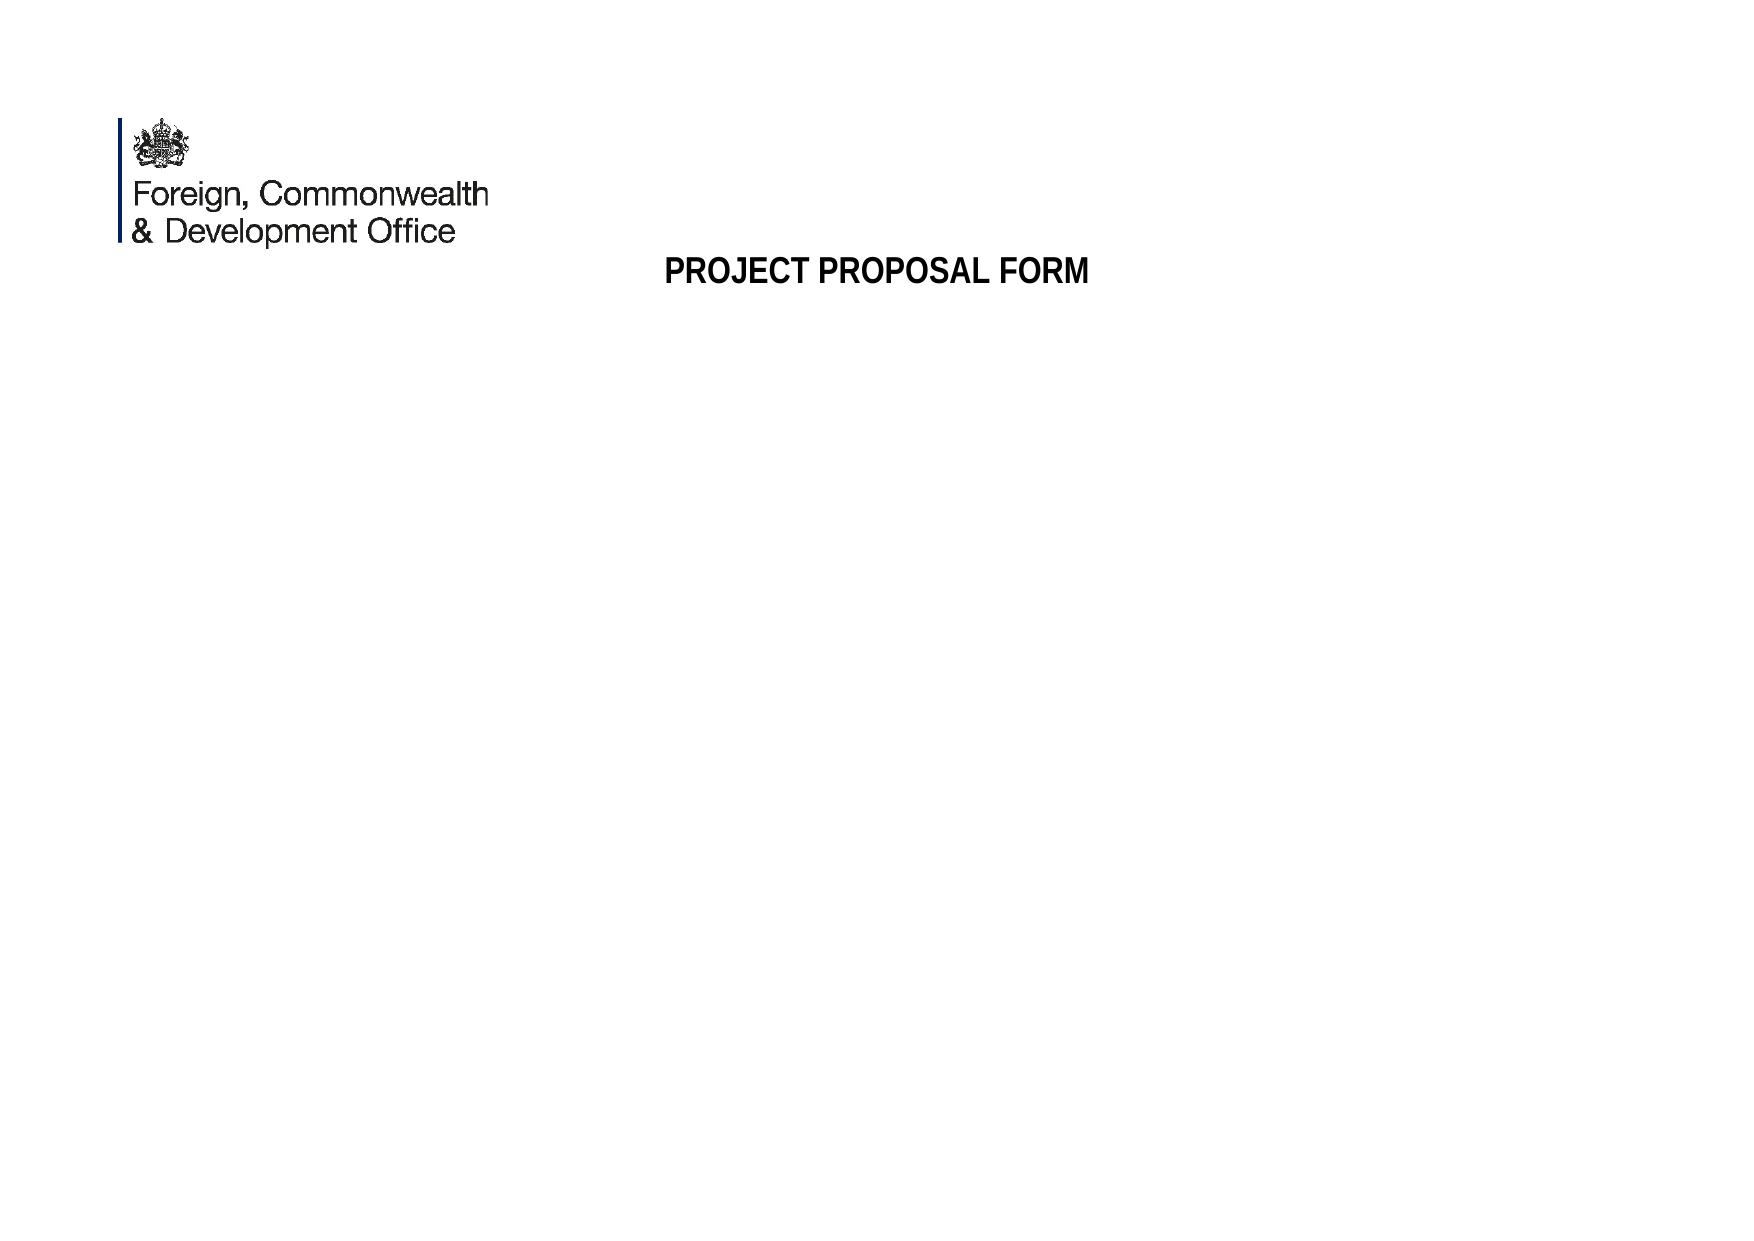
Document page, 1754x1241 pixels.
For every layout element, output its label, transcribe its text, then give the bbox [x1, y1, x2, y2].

text PROJECT PROPOSAL FORM [118, 248, 1636, 291]
